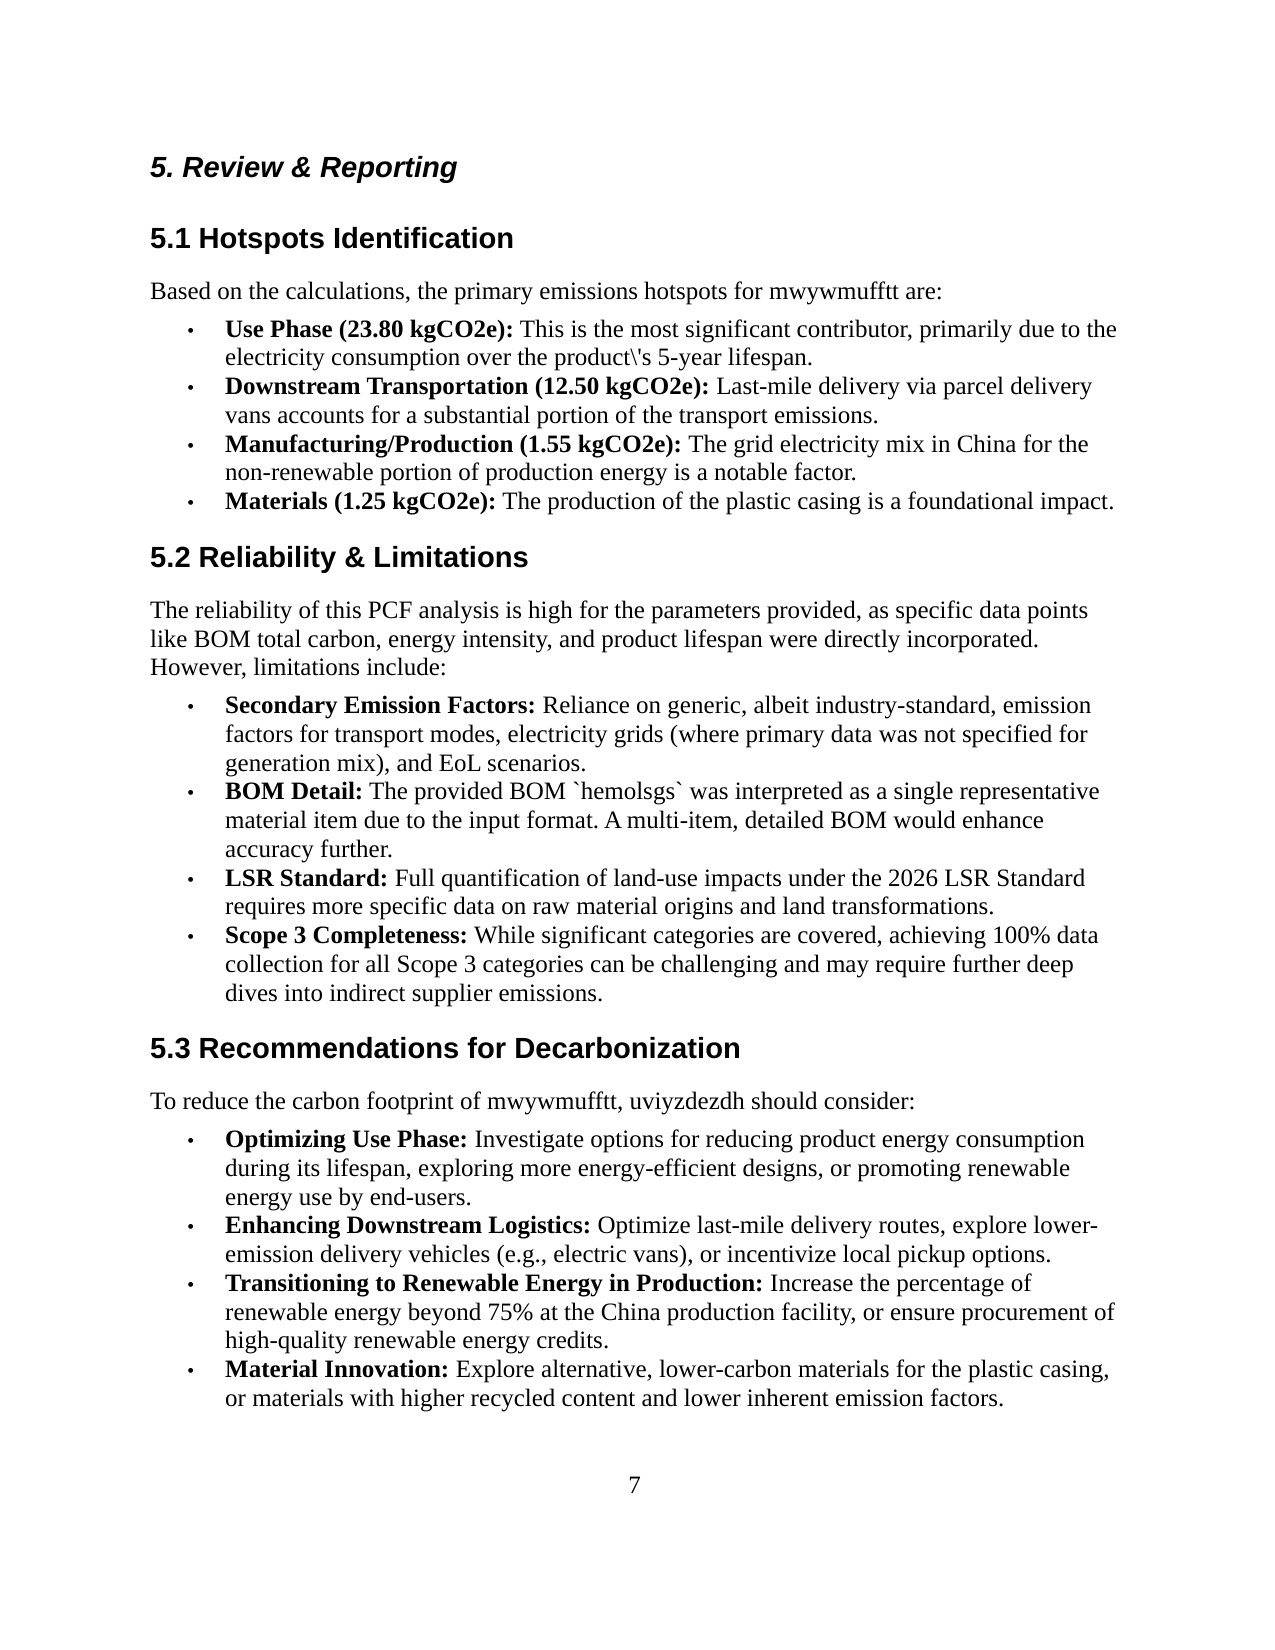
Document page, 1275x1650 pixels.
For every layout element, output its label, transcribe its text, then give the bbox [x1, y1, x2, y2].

text Based on the calculations, the primary emissions hotspots for mwywmufftt are: [150, 276, 1125, 305]
text The reliability of this PCF analysis is high for the parameters provided, as specific data points like BOM total carbon, energy intensity, and product lifespan were directly incorporated. However, limitations include: [150, 595, 1125, 681]
subtitle 5.3 Recommendations for Decarbonization [150, 1031, 1125, 1065]
list BOM Detail: The provided BOM `hemolsgs` was interpreted as a single representative material item due to the input format. A multi-item, detailed BOM would enhance accuracy further. [187, 776, 1125, 863]
list Materials (1.25 kgCO2e): The production of the plastic casing is a foundational impact. [187, 486, 1125, 515]
list Scope 3 Completeness: While significant categories are covered, achieving 100% data collection for all Scope 3 categories can be challenging and may require further deep dives into indirect supplier emissions. [187, 920, 1125, 1006]
list Transitioning to Renewable Energy in Production: Increase the percentage of renewable energy beyond 75% at the China production facility, or ensure procurement of high-quality renewable energy credits. [187, 1268, 1125, 1354]
list Use Phase (23.80 kgCO2e): This is the most significant contributor, primarily due to the electricity consumption over the product\'s 5-year lifespan. [187, 314, 1125, 371]
list Secondary Emission Factors: Reliance on generic, albeit industry-standard, emission factors for transport modes, electricity grids (where primary data was not specified for generation mix), and EoL scenarios. [187, 690, 1125, 776]
list Material Innovation: Explore alternative, lower-carbon materials for the plastic casing, or materials with higher recycled content and lower inherent emission factors. [187, 1354, 1125, 1412]
list Enhancing Downstream Logistics: Optimize last-mile delivery routes, explore lower-emission delivery vehicles (e.g., electric vans), or incentivize local pickup options. [187, 1210, 1125, 1268]
subtitle 5. Review & Reporting [150, 150, 1125, 183]
text To reduce the carbon footprint of mwywmufftt, uviyzdezdh should consider: [150, 1086, 1125, 1115]
subtitle 5.1 Hotspots Identification [150, 221, 1125, 254]
list Manufacturing/Production (1.55 kgCO2e): The grid electricity mix in China for the non-renewable portion of production energy is a notable factor. [187, 429, 1125, 486]
list LSR Standard: Full quantification of land-use impacts under the 2026 LSR Standard requires more specific data on raw material origins and land transformations. [187, 863, 1125, 920]
subtitle 5.2 Reliability & Limitations [150, 540, 1125, 573]
list Optimizing Use Phase: Investigate options for reducing product energy consumption during its lifespan, exploring more energy-efficient designs, or promoting renewable energy use by end-users. [187, 1124, 1125, 1210]
list Downstream Transportation (12.50 kgCO2e): Last-mile delivery via parcel delivery vans accounts for a substantial portion of the transport emissions. [187, 371, 1125, 429]
